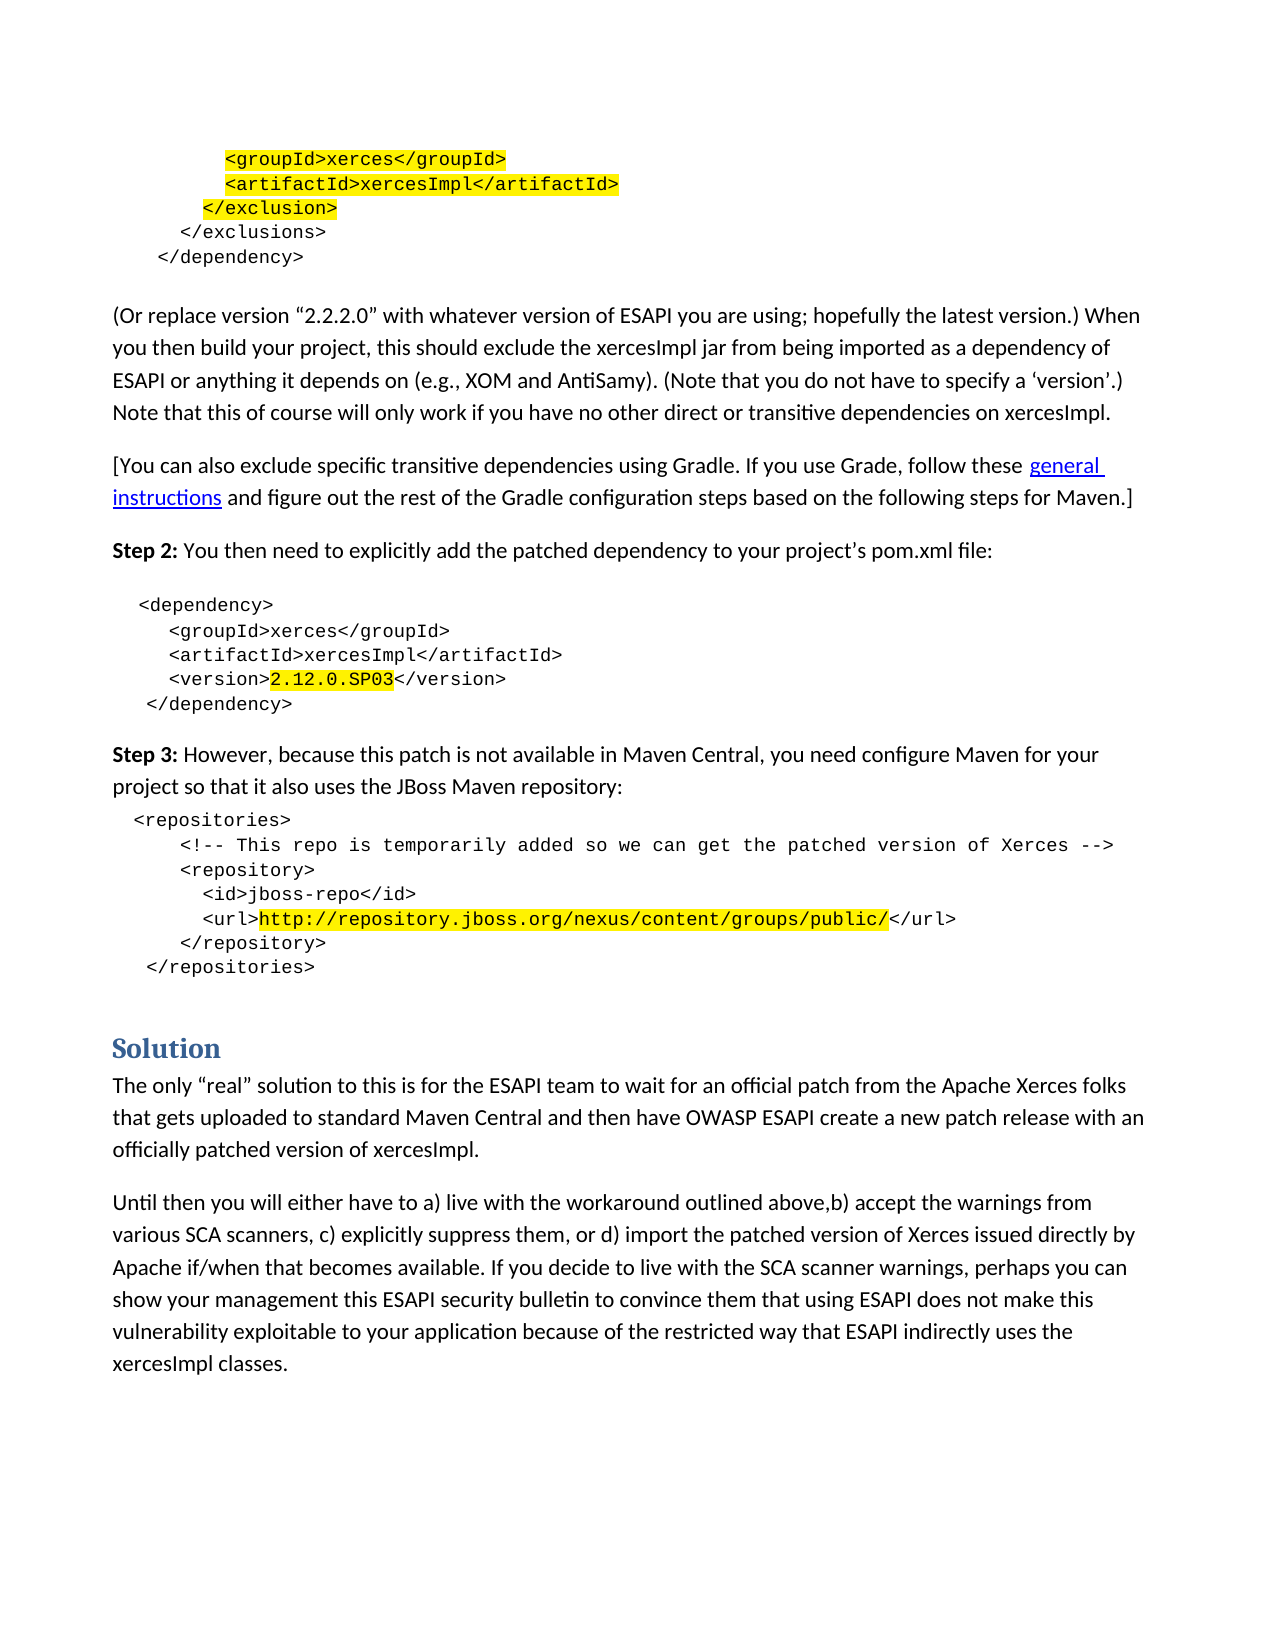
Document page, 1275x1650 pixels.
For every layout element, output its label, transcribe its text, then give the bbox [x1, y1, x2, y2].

text <repository> [112, 861, 1162, 882]
text <artifactId>xercesImpl</artifactId> [112, 174, 1162, 196]
subtitle Solution [112, 1032, 1162, 1066]
text </dependency> [112, 694, 1162, 716]
text Step 3: However, because this patch is not available in Maven Central, you need configure Maven for your project so that it also uses the JBoss Maven repository: [112, 740, 1162, 800]
text The only “real” solution to this is for the ESAPI team to wait for an official patch from the Apache Xerces folks that gets uploaded to standard Maven Central and then have OWASP ESAPI create a new patch release with an officially patched version of xercesImpl. [112, 1071, 1162, 1163]
text <repositories> [112, 804, 1162, 832]
text <url>http://repository.jboss.org/nexus/content/groups/public/</url> [112, 909, 1162, 931]
text [You can also exclude specific transitive dependencies using Gradle. If you use Grade, follow these general instructions and figure out the rest of the Gradle configuration steps based on the following steps for Maven.] [112, 451, 1162, 511]
text <artifactId>xercesImpl</artifactId> [112, 646, 1162, 667]
text </dependency> [112, 247, 1162, 269]
text </exclusion> [112, 199, 1162, 220]
text <groupId>xerces</groupId> [112, 621, 1162, 643]
text <dependency> [112, 589, 1162, 617]
text Step 2: You then need to explicitly add the patched dependency to your project’s pom.xml file: [112, 536, 1162, 564]
text (Or replace version “2.2.2.0” with whatever version of ESAPI you are using; hopefully the latest version.) When you then build your project, this should exclude the xercesImpl jar from being imported as a dependency of ESAPI or anything it depends on (e.g., XOM and AntiSamy). (Note that you do not have to specify a ‘version’.) Note that this of course will only work if you have no other direct or transitive dependencies on xercesImpl. [112, 301, 1162, 426]
text </exclusions> [112, 223, 1162, 244]
text <!-- This repo is temporarily added so we can get the patched version of Xerces --> [112, 836, 1162, 857]
text </repository> [112, 934, 1162, 955]
text <id>jboss-repo</id> [112, 885, 1162, 906]
text Until then you will either have to a) live with the workaround outlined above,b) accept the warnings from various SCA scanners, c) explicitly suppress them, or d) import the patched version of Xerces issued directly by Apache if/when that becomes available. If you decide to live with the SCA scanner warnings, perhaps you can show your management this ESAPI security bulletin to convince them that using ESAPI does not make this vulnerability exploitable to your application because of the restricted way that ESAPI indirectly uses the xercesImpl classes. [112, 1188, 1162, 1377]
text </repositories> [112, 958, 1162, 979]
text <groupId>xerces</groupId> [112, 150, 1162, 171]
text <version>2.12.0.SP03</version> [112, 670, 1162, 691]
